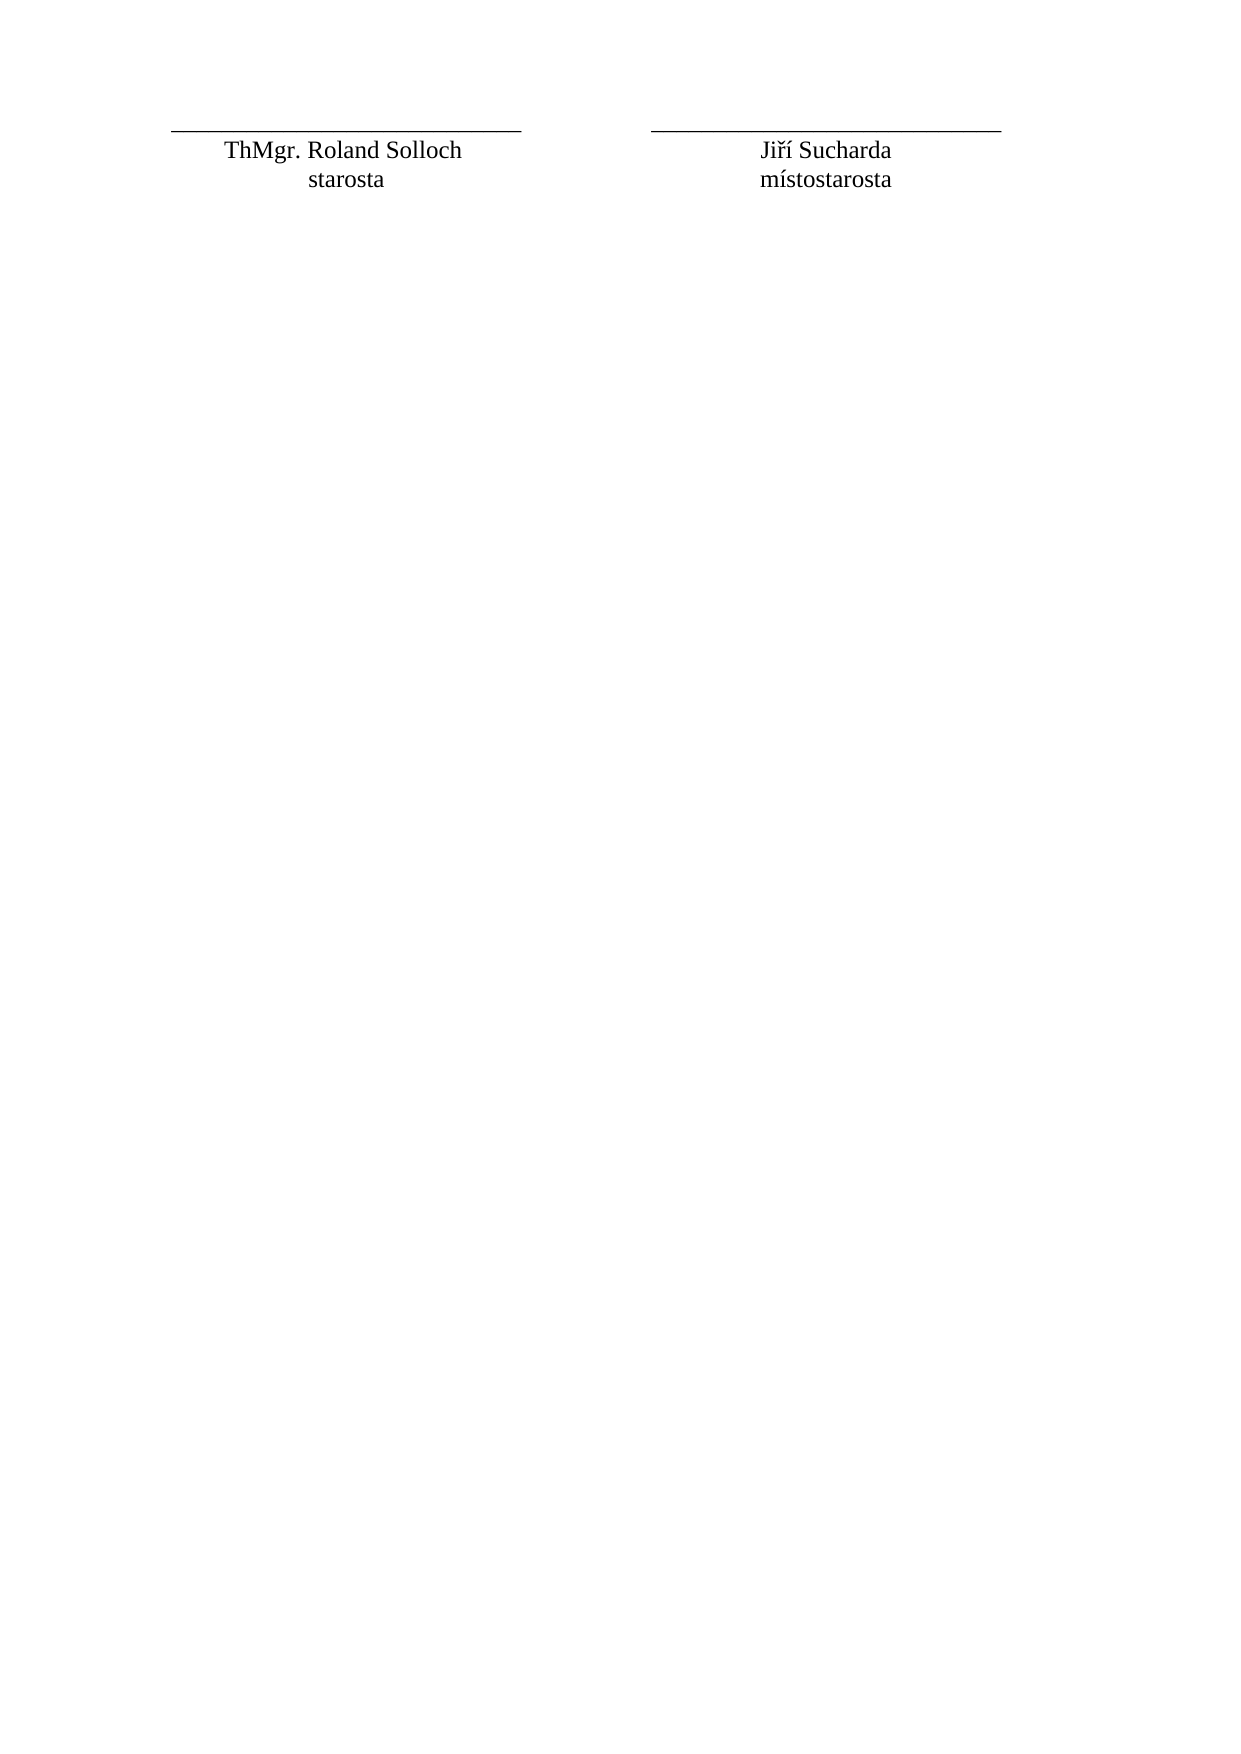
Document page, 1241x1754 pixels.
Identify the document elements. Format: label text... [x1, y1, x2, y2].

table_cell Jiří Sucharda místostarosta [586, 135, 1066, 193]
table_header ____________________________ [106, 106, 586, 135]
table_header ____________________________ [586, 106, 1066, 135]
table_cell ThMgr. Roland Solloch starosta [106, 135, 586, 193]
